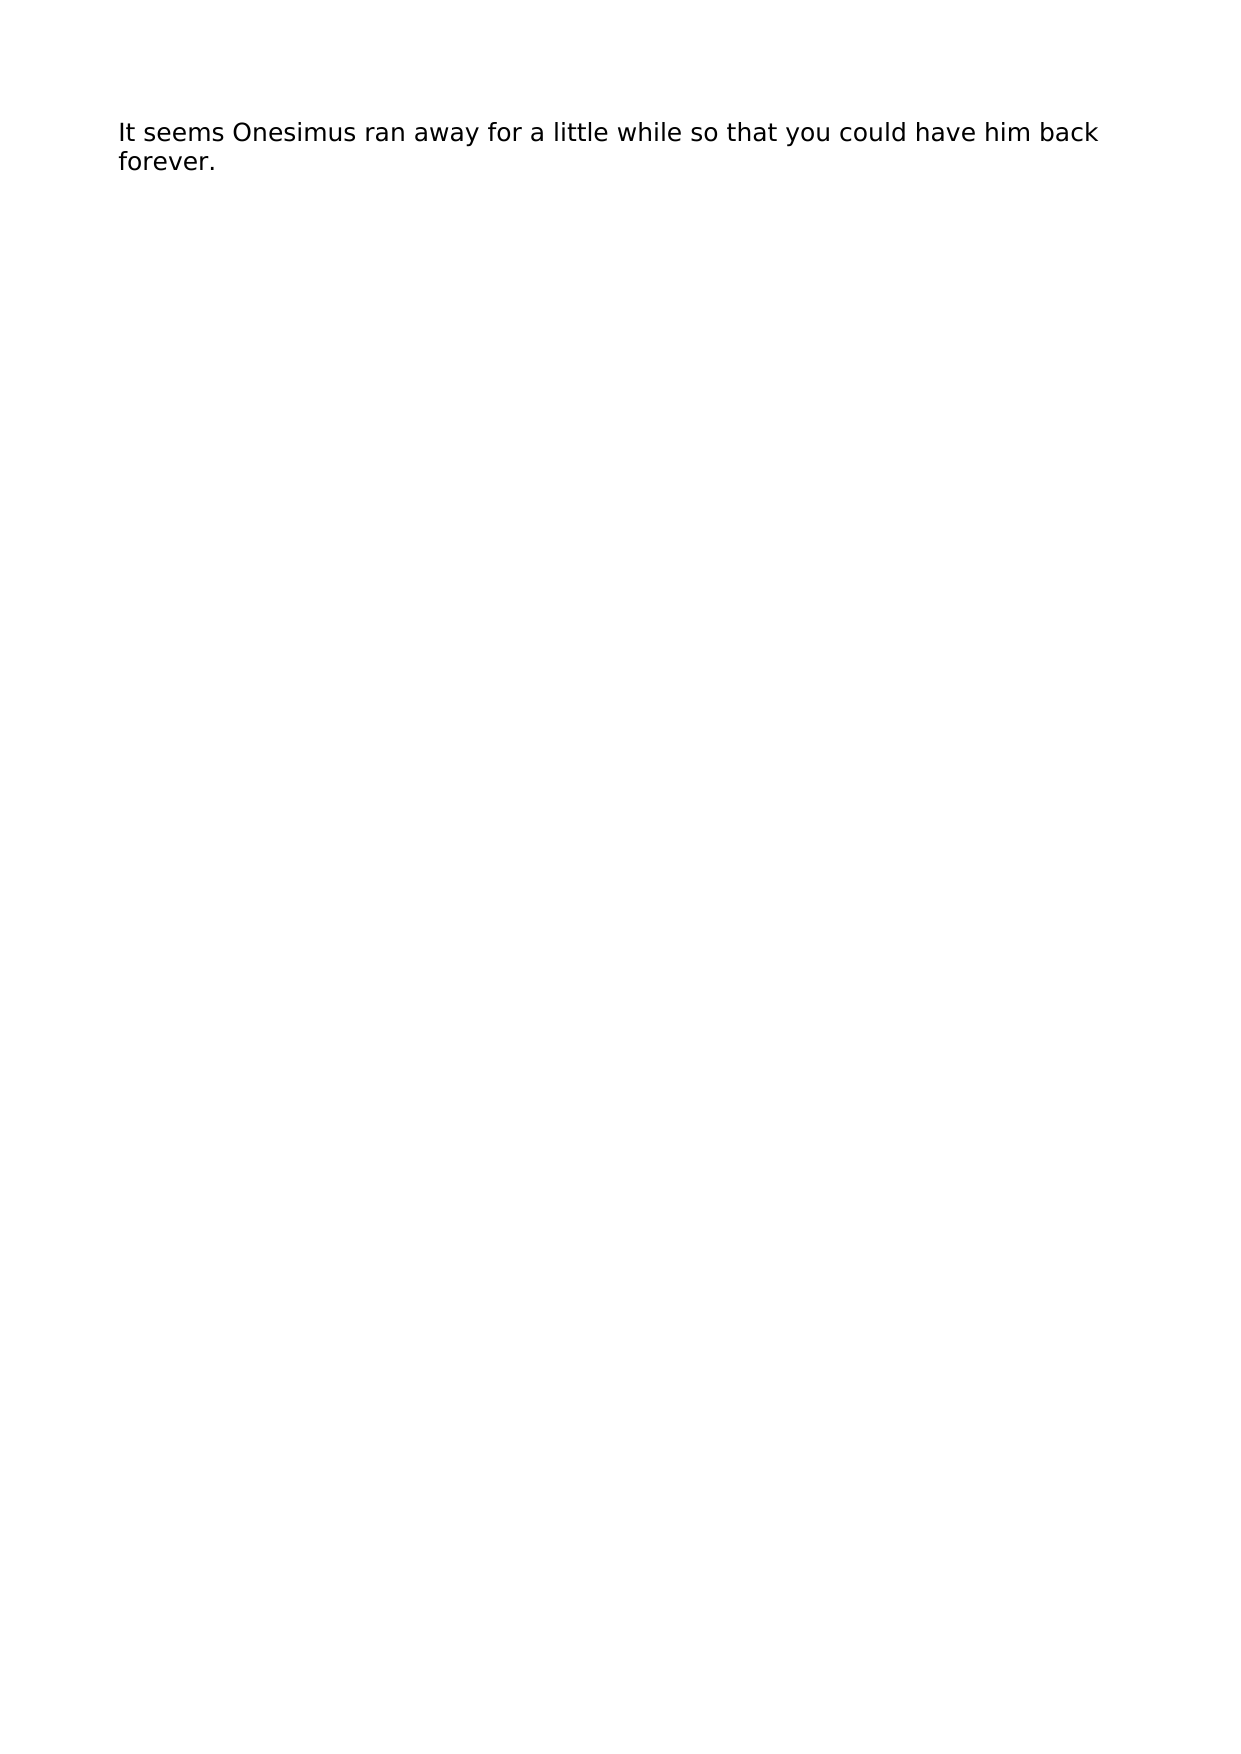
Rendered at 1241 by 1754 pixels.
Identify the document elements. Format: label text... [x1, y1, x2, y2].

text It seems Onesimus ran away for a little while so that you could have him back forever. [118, 118, 1122, 176]
